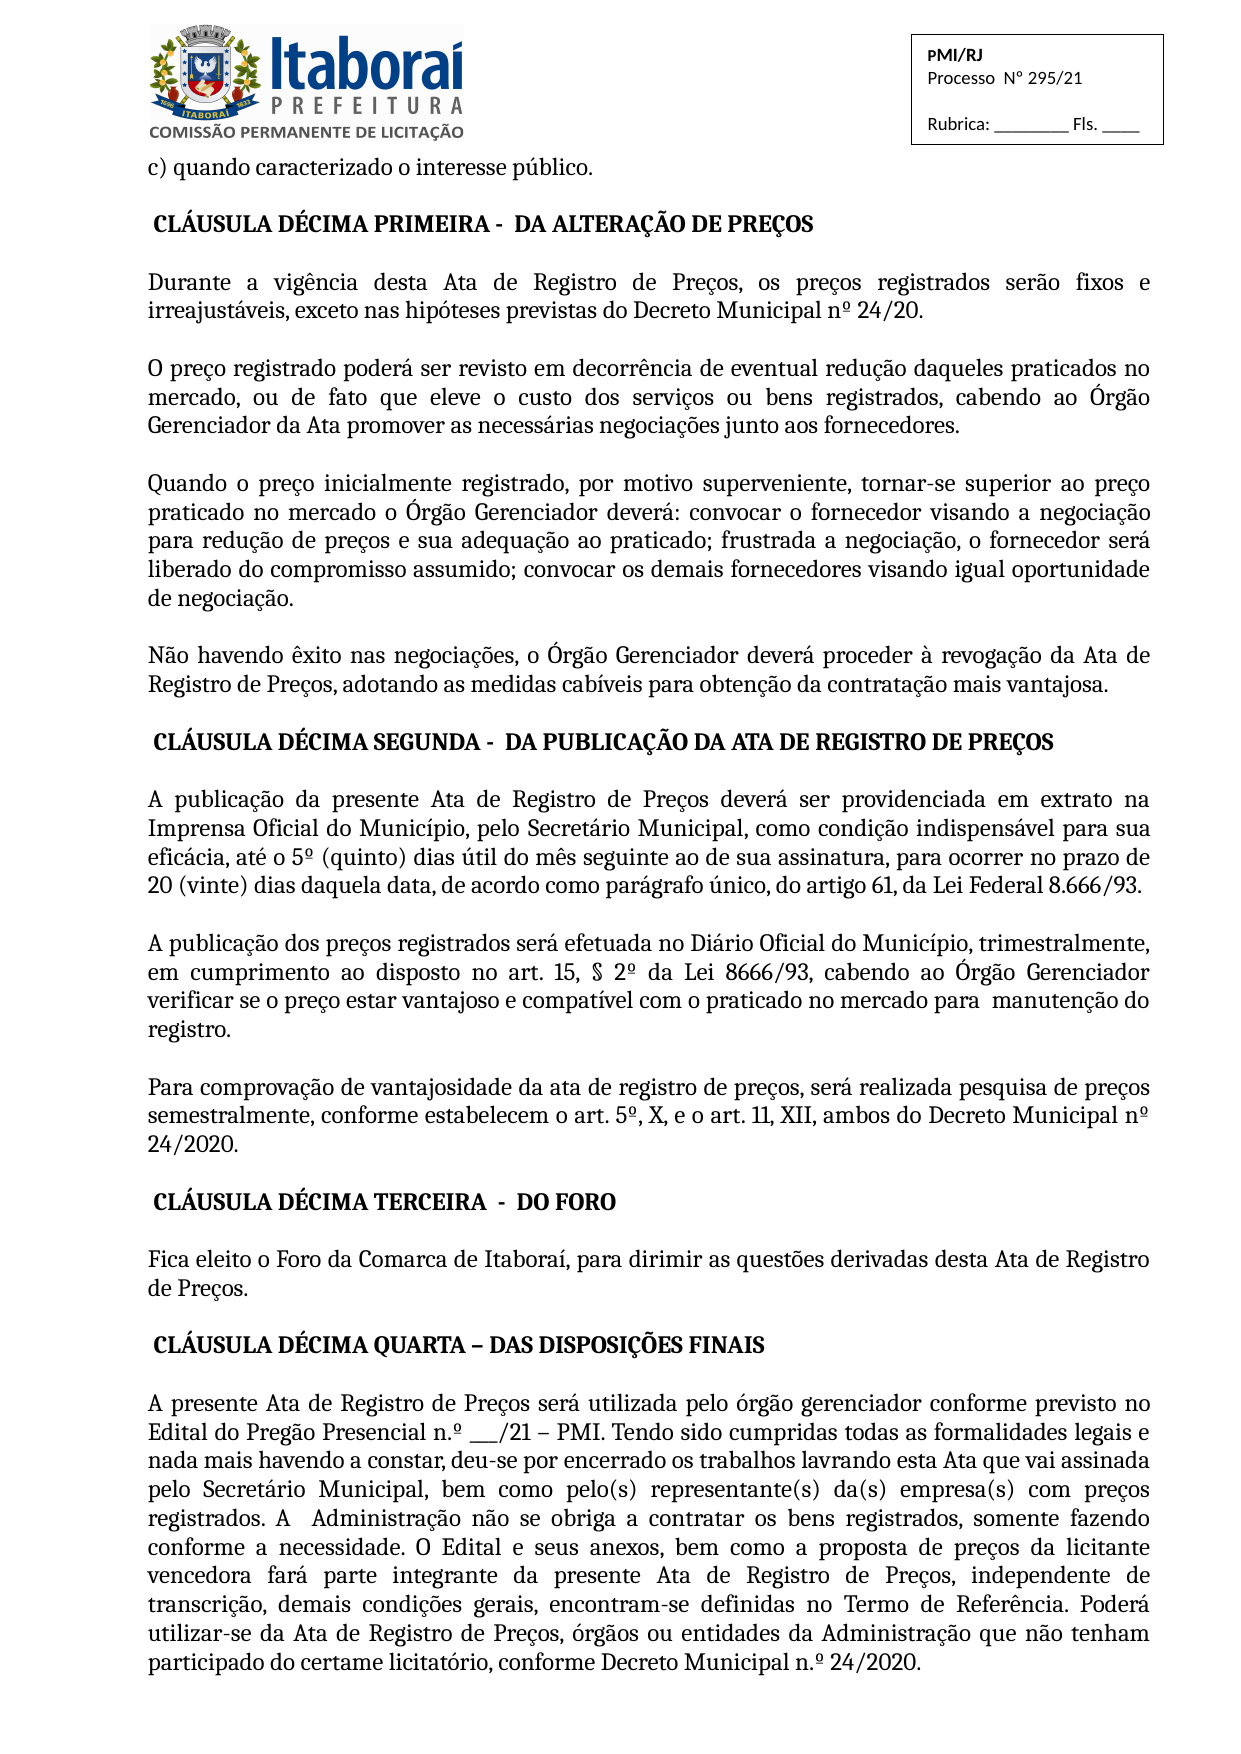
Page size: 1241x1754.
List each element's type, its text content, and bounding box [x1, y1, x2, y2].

text CLÁUSULA DÉCIMA PRIMEIRA - DA ALTERAÇÃO DE PREÇOS [148, 210, 1152, 239]
text O preço registrado poderá ser revisto em decorrência de eventual redução daqueles praticados no mercado, ou de fato que eleve o custo dos serviços ou bens registrados, cabendo ao Órgão Gerenciador da Ata promover as necessárias negociações junto aos fornecedores. [148, 354, 1152, 440]
text Fica eleito o Foro da Comarca de Itaboraí, para dirimir as questões derivadas desta Ata de Registro de Preços. [148, 1245, 1152, 1302]
text A publicação dos preços registrados será efetuada no Diário Oficial do Município, trimestralmente, em cumprimento ao disposto no art. 15, § 2º da Lei 8666/93, cabendo ao Órgão Gerenciador verificar se o preço estar vantajoso e compatível com o praticado no mercado para manutenção do registro. [148, 929, 1152, 1044]
text Não havendo êxito nas negociações, o Órgão Gerenciador deverá proceder à revogação da Ata de Registro de Preços, adotando as medidas cabíveis para obtenção da contratação mais vantajosa. [148, 641, 1152, 699]
text c) quando caracterizado o interesse público. [148, 152, 1152, 181]
text A presente Ata de Registro de Preços será utilizada pelo órgão gerenciador conforme previsto no Edital do Pregão Presencial n.º ___/21 – PMI. Tendo sido cumpridas todas as formalidades legais e nada mais havendo a constar, deu-se por encerrado os trabalhos lavrando esta Ata que vai assinada pelo Secretário Municipal, bem como pelo(s) representante(s) da(s) empresa(s) com preços registrados. A Administração não se obriga a contratar os bens registrados, somente fazendo conforme a necessidade. O Edital e seus anexos, bem como a proposta de preços da licitante vencedora fará parte integrante da presente Ata de Registro de Preços, independente de transcrição, demais condições gerais, encontram-se definidas no Termo de Referência. Poderá utilizar-se da Ata de Registro de Preços, órgãos ou entidades da Administração que não tenham participado do certame licitatório, conforme Decreto Municipal n.º 24/2020. [148, 1389, 1152, 1676]
text Para comprovação de vantajosidade da ata de registro de preços, será realizada pesquisa de preços semestralmente, conforme estabelecem o art. 5º, X, e o art. 11, XII, ambos do Decreto Municipal nº 24/2020. [148, 1072, 1152, 1159]
text Quando o preço inicialmente registrado, por motivo superveniente, tornar-se superior ao preço praticado no mercado o Órgão Gerenciador deverá: convocar o fornecedor visando a negociação para redução de preços e sua adequação ao praticado; frustrada a negociação, o fornecedor será liberado do compromisso assumido; convocar os demais fornecedores visando igual oportunidade de negociação. [148, 469, 1152, 612]
text A publicação da presente Ata de Registro de Preços deverá ser providenciada em extrato na Imprensa Oficial do Município, pelo Secretário Municipal, como condição indispensável para sua eficácia, até o 5º (quinto) dias útil do mês seguinte ao de sua assinatura, para ocorrer no prazo de 20 (vinte) dias daquela data, de acordo como parágrafo único, do artigo 61, da Lei Federal 8.666/93. [148, 785, 1152, 900]
text CLÁUSULA DÉCIMA QUARTA – DAS DISPOSIÇÕES FINAIS [148, 1331, 1152, 1360]
text CLÁUSULA DÉCIMA SEGUNDA - DA PUBLICAÇÃO DA ATA DE REGISTRO DE PREÇOS [148, 727, 1152, 756]
text CLÁUSULA DÉCIMA TERCEIRA - DO FORO [148, 1187, 1152, 1216]
picture [149, 24, 464, 142]
text Durante a vigência desta Ata de Registro de Preços, os preços registrados serão fixos e irreajustáveis, exceto nas hipóteses previstas do Decreto Municipal nº 24/20. [148, 267, 1152, 325]
